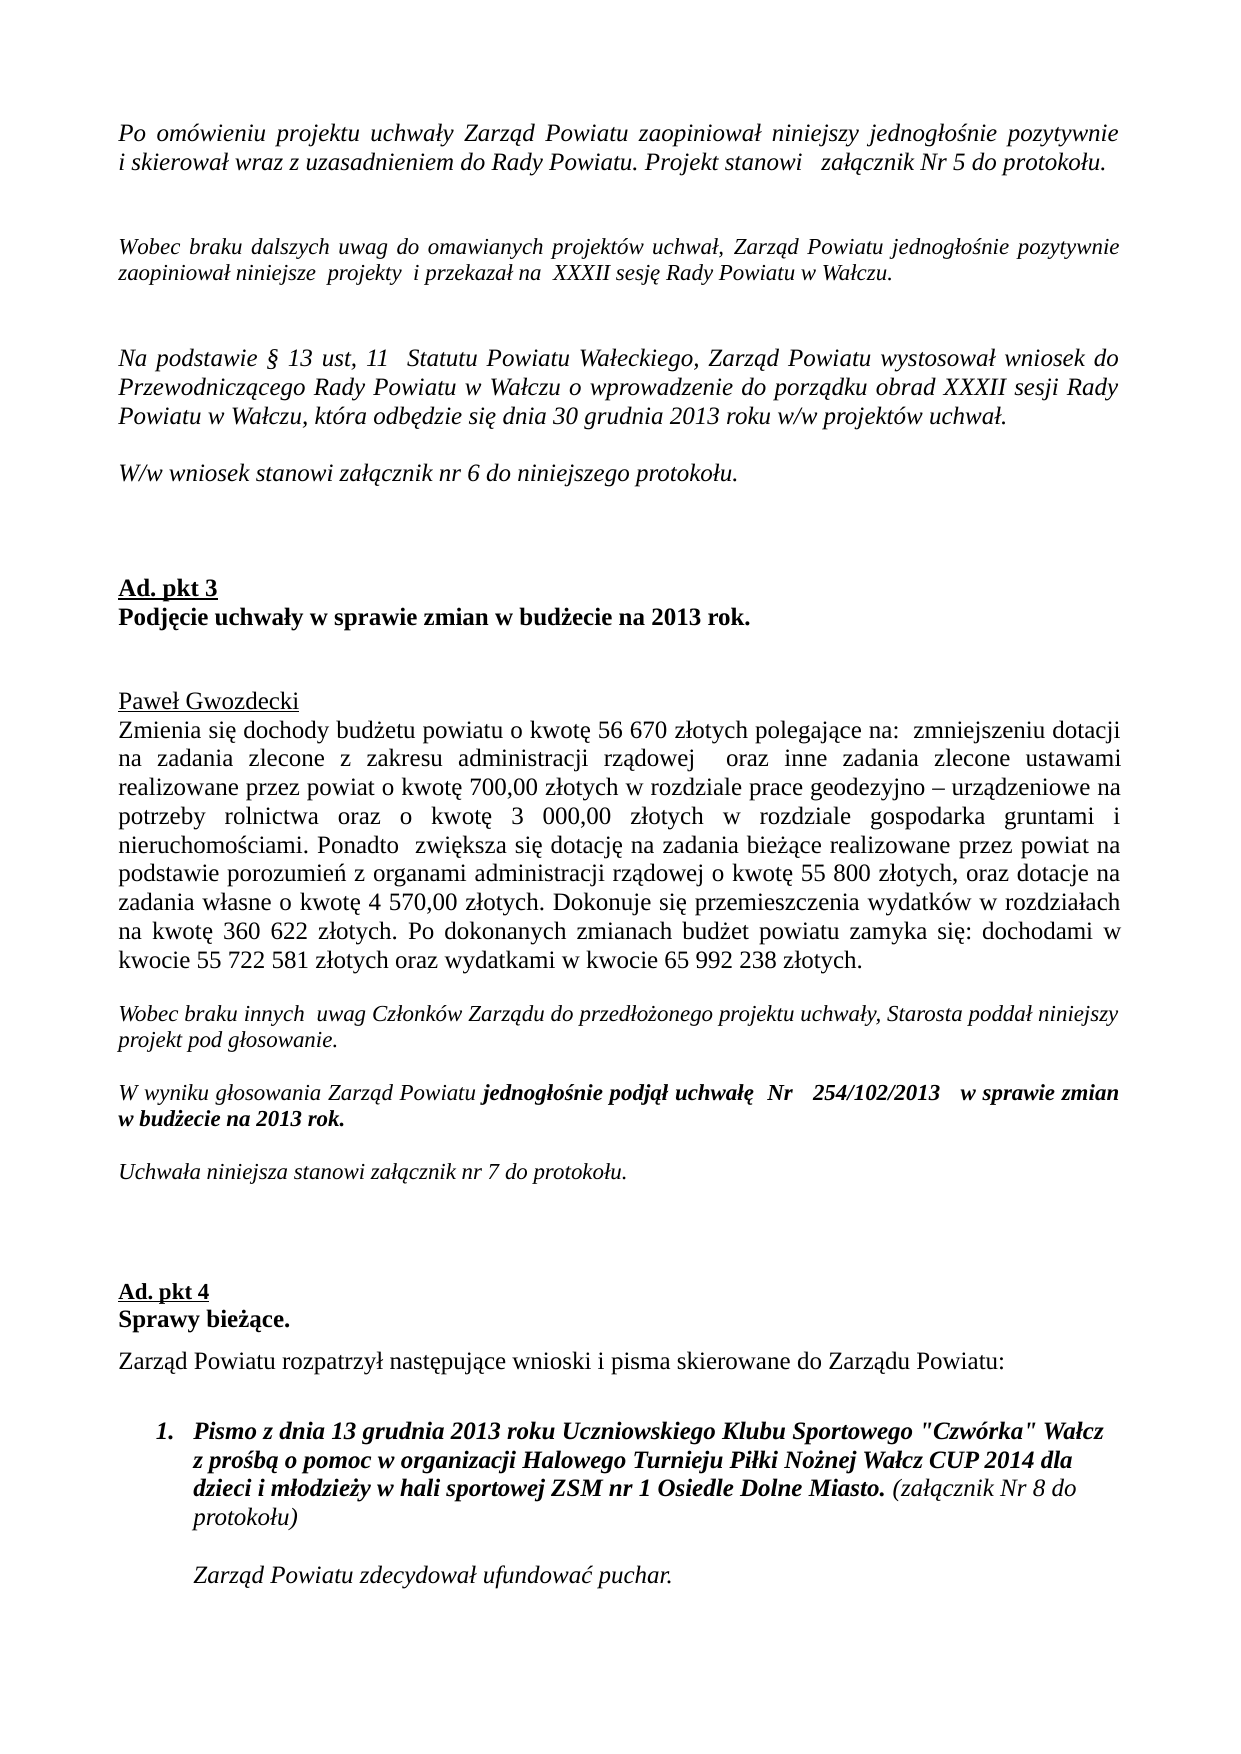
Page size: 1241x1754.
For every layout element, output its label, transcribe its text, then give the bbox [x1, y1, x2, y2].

text W wyniku głosowania Zarząd Powiatu jednogłośnie podjął uchwałę Nr 254/102/2013 w sprawie zmian w budżecie na 2013 rok. [118, 1079, 1122, 1132]
list Pismo z dnia 13 grudnia 2013 roku Uczniowskiego Klubu Sportowego "Czwórka" Wałcz z prośbą o pomoc w organizacji Halowego Turnieju Piłki Nożnej Wałcz CUP 2014 dla dzieci i młodzieży w hali sportowej ZSM nr 1 Osiedle Dolne Miasto. (załącznik Nr 8 do protokołu) [156, 1416, 1122, 1531]
text Ad. pkt 4 [118, 1278, 1122, 1304]
text Zmienia się dochody budżetu powiatu o kwotę 56 670 złotych polegające na: zmniejszeniu dotacji na zadania zlecone z zakresu administracji rządowej oraz inne zadania zlecone ustawami realizowane przez powiat o kwotę 700,00 złotych w rozdziale prace geodezyjno – urządzeniowe na potrzeby rolnictwa oraz o kwotę 3 000,00 złotych w rozdziale gospodarka gruntami i nieruchomościami. Ponadto zwiększa się dotację na zadania bieżące realizowane przez powiat na podstawie porozumień z organami administracji rządowej o kwotę 55 800 złotych, oraz dotacje na zadania własne o kwotę 4 570,00 złotych. Dokonuje się przemieszczenia wydatków w rozdziałach na kwotę 360 622 złotych. Po dokonanych zmianach budżet powiatu zamyka się: dochodami w kwocie 55 722 581 złotych oraz wydatkami w kwocie 65 992 238 złotych. [118, 715, 1122, 973]
text Uchwała niniejsza stanowi załącznik nr 7 do protokołu. [118, 1158, 1122, 1184]
text Zarząd Powiatu rozpatrzył następujące wnioski i pisma skierowane do Zarządu Powiatu: [118, 1346, 1122, 1374]
text Podjęcie uchwały w sprawie zmian w budżecie na 2013 rok. [118, 602, 1122, 631]
list Zarząd Powiatu zdecydował ufundować puchar. [156, 1560, 1122, 1589]
text Wobec braku innych uwag Członków Zarządu do przedłożonego projektu uchwały, Starosta poddał niniejszy projekt pod głosowanie. [118, 1000, 1122, 1052]
text Wobec braku dalszych uwag do omawianych projektów uchwał, Zarząd Powiatu jednogłośnie pozytywnie zaopiniował niniejsze projekty i przekazał na XXXII sesję Rady Powiatu w Wałczu. [118, 233, 1122, 286]
text Paweł Gwozdecki [118, 686, 1122, 715]
text Po omówieniu projektu uchwały Zarząd Powiatu zaopiniował niniejszy jednogłośnie pozytywnie i skierował wraz z uzasadnieniem do Rady Powiatu. Projekt stanowi załącznik Nr 5 do protokołu. [118, 118, 1122, 176]
text Sprawy bieżące. [118, 1304, 1122, 1333]
text Na podstawie § 13 ust, 11 Statutu Powiatu Wałeckiego, Zarząd Powiatu wystosował wniosek do Przewodniczącego Rady Powiatu w Wałczu o wprowadzenie do porządku obrad XXXII sesji Rady Powiatu w Wałczu, która odbędzie się dnia 30 grudnia 2013 roku w/w projektów uchwał. [118, 343, 1122, 429]
text Ad. pkt 3 [118, 573, 1122, 602]
text W/w wniosek stanowi załącznik nr 6 do niniejszego protokołu. [118, 458, 1122, 487]
